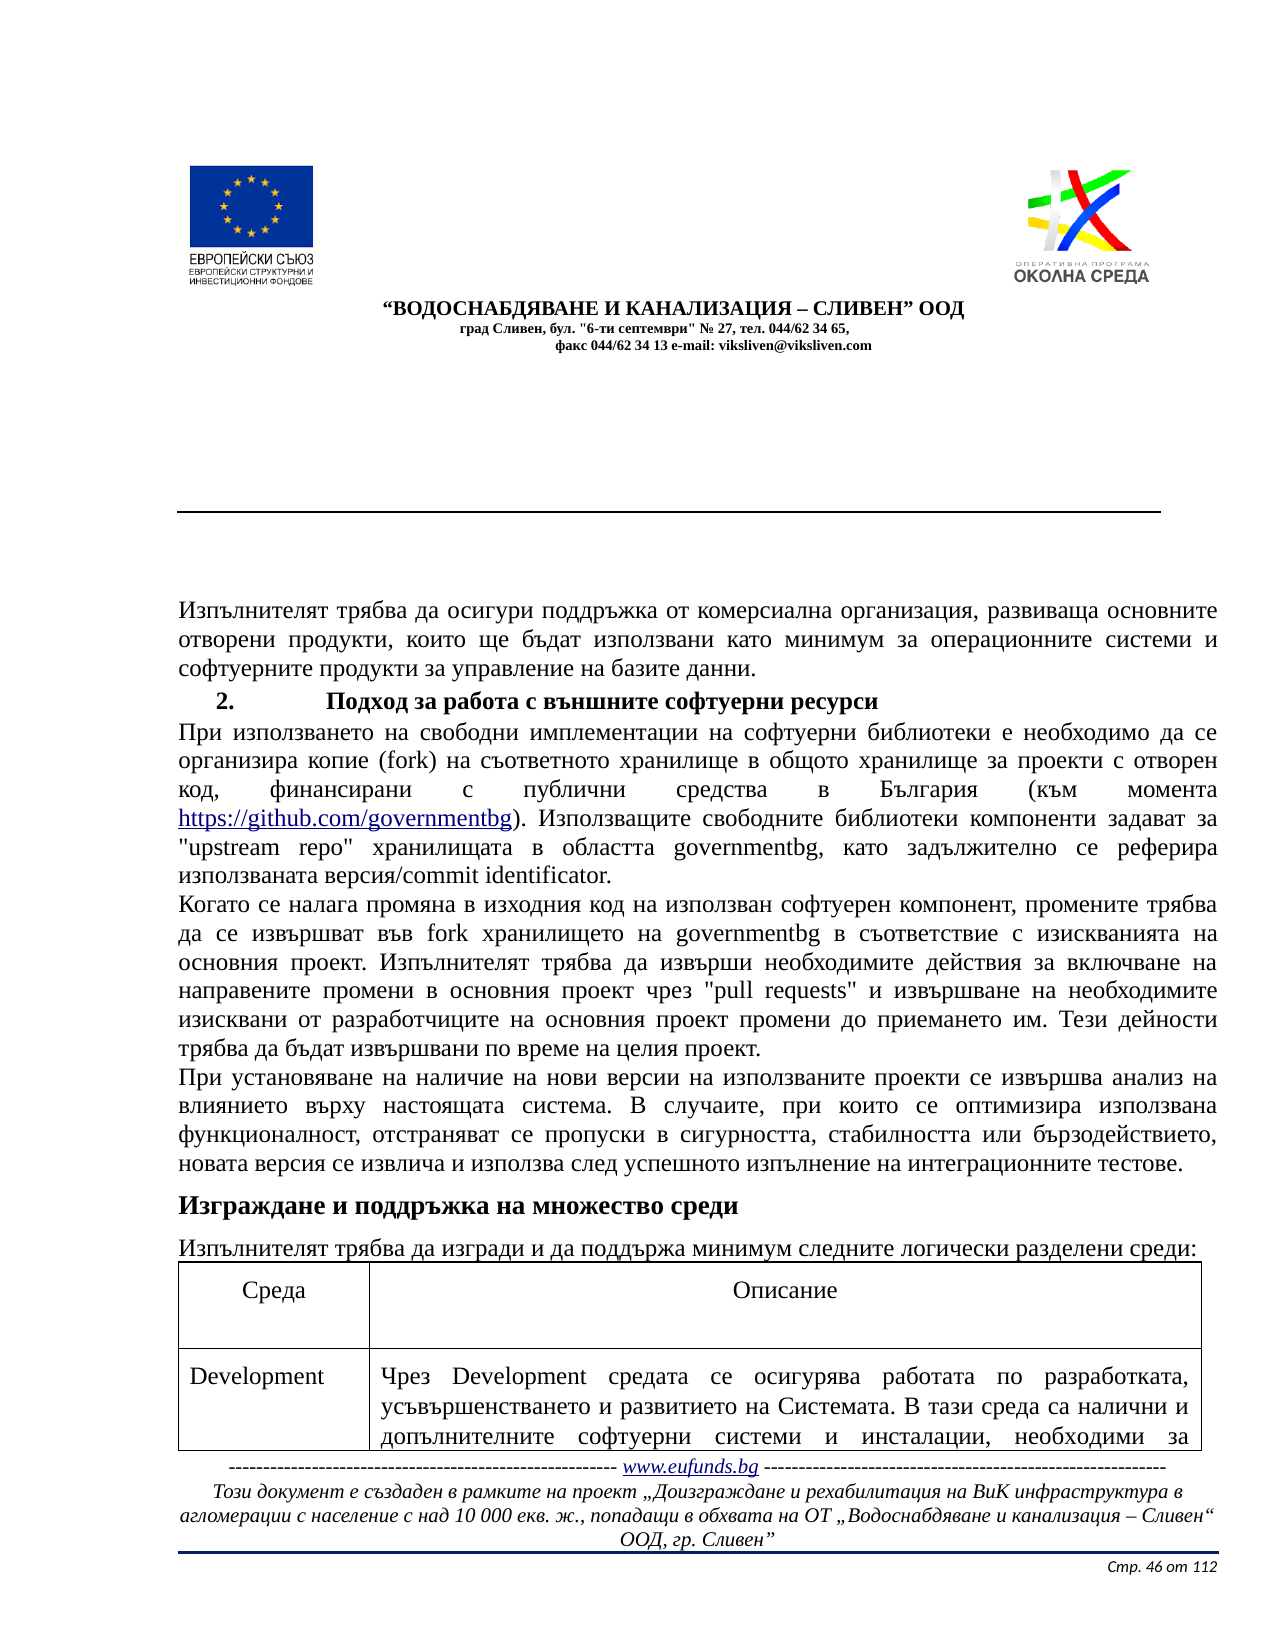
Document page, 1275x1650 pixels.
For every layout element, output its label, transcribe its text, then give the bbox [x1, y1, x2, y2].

text При установяване на наличие на нови версии на използваните проекти се извършва анализ на влиянието върху настоящата система. В случаите, при които се оптимизира използвана функционалност, отстраняват се пропуски в сигурността, стабилността или бързодействието, новата версия се извлича и използва след успешното изпълнение на интеграционните тестове. [178, 1062, 1219, 1177]
table_cell Development [179, 1349, 369, 1450]
table_header Описание [370, 1263, 1201, 1348]
text Изпълнителят трябва да осигури поддръжка от комерсиална организация, развиваща основните отворени продукти, които ще бъдат използвани като минимум за операционните системи и софтуерните продукти за управление на базите данни. [178, 595, 1219, 682]
subtitle Изпълнителят трябва да изгради и да поддържа минимум следните логически разделени среди: [178, 1233, 1219, 1261]
subtitle Изграждане и поддръжка на множество среди [178, 1189, 1219, 1220]
table_cell чрез Development средата се осигурява работата по разработката, усъвършенстването и развитието на Системата. В тази среда са налични и допълнителните софтуерни системи и инсталации, необходими за [370, 1349, 1201, 1450]
text При използването на свободни имплементации на софтуерни библиотеки е необходимо да се организира копие (fork) на съответното хранилище в общото хранилище за проекти с отворен код, финансирани с публични средства в България (към момента https://github.com/governmentbg). Използващите свободните библиотеки компоненти задават за "upstream repo" хранилищата в областта governmentbg, като задължително се реферира използваната версия/commit identificator. [178, 717, 1219, 889]
subtitle Подход за работа с външните софтуерни ресурси [216, 686, 1219, 714]
text Когато се налага промяна в изходния код на използван софтуерен компонент, промените трябва да се извършват във fork хранилището на governmentbg в съответствие с изискванията на основния проект. Изпълнителят трябва да извърши необходимите действия за включване на направените промени в основния проект чрез "pull requests" и извършване на необходимите изисквани от разработчиците на основния проект промени до приемането им. Тези дейности трябва да бъдат извършвани по време на целия проект. [178, 889, 1219, 1062]
table_header Среда [179, 1263, 369, 1348]
